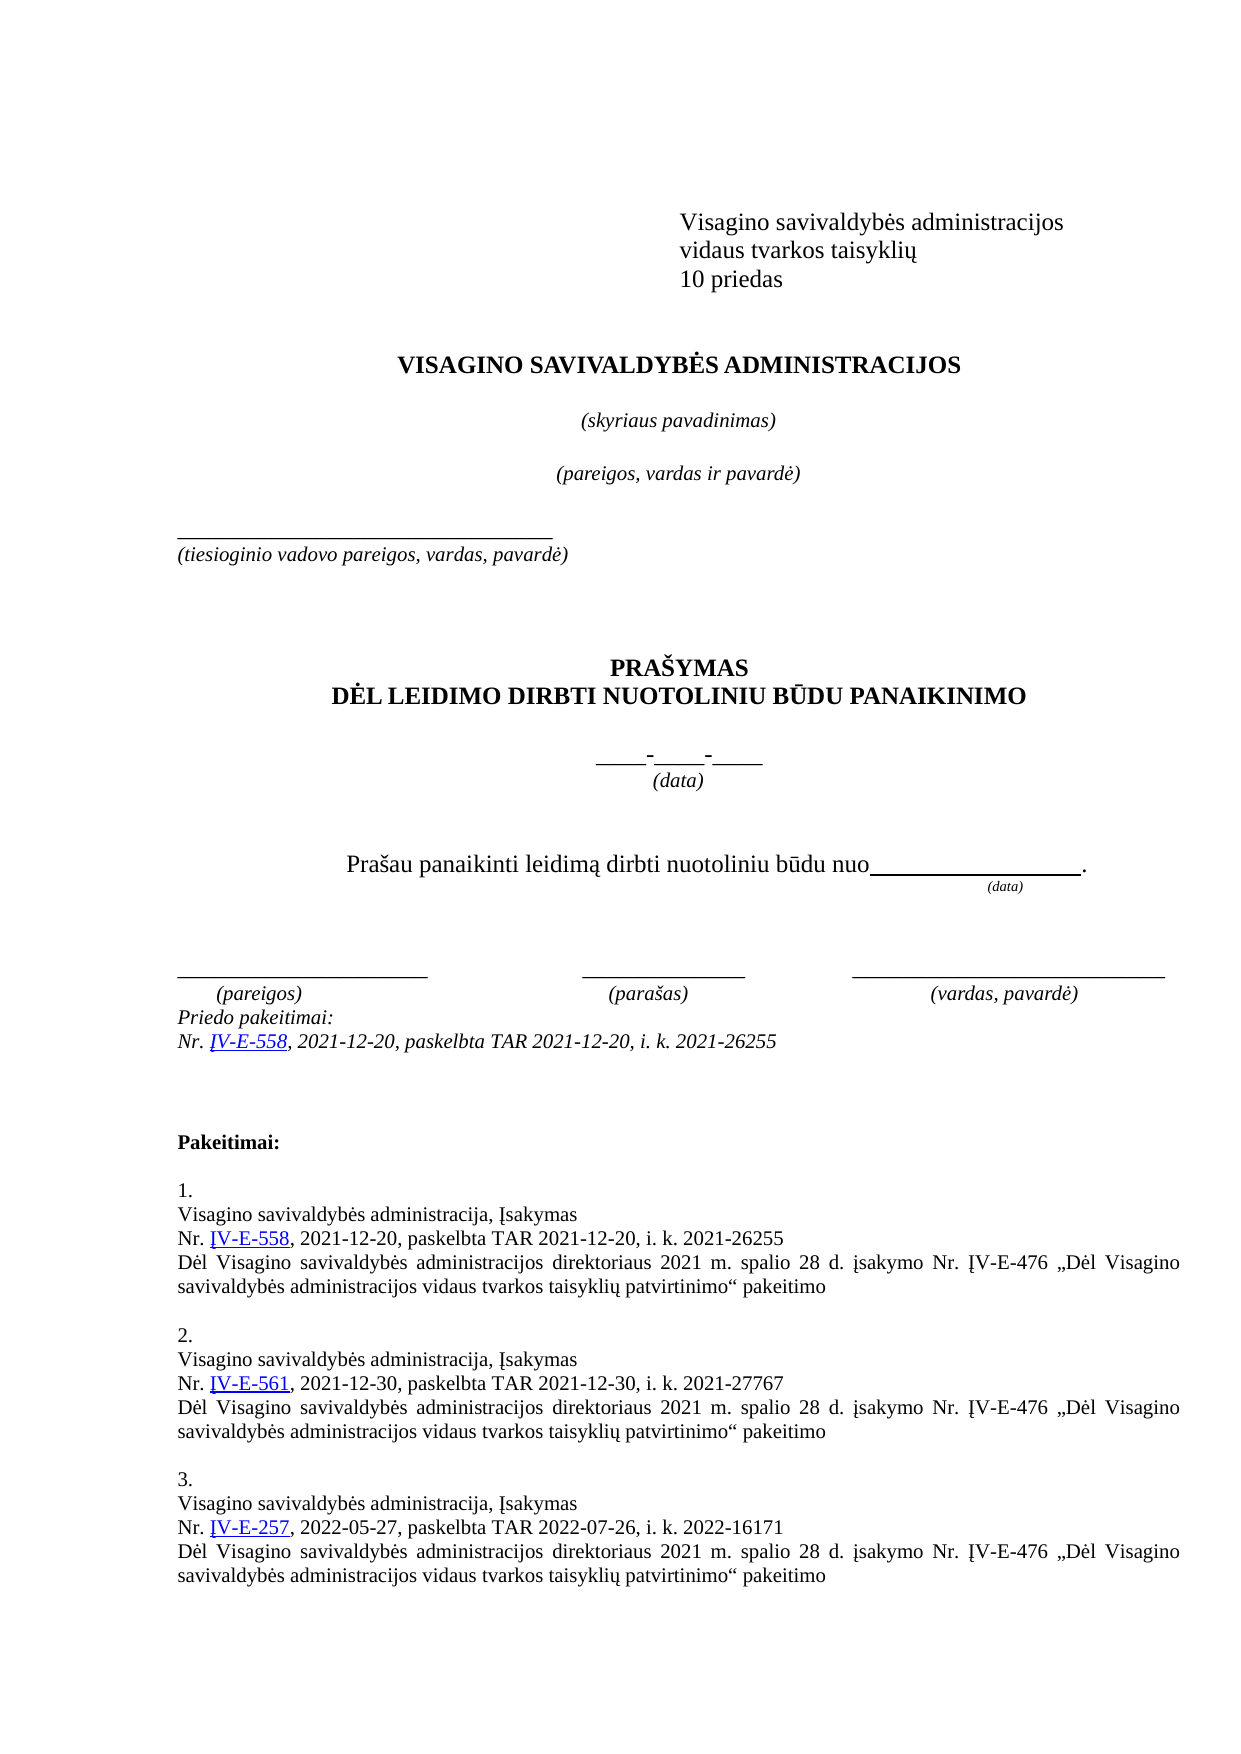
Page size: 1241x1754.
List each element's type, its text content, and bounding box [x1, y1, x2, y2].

text ____________________ _____________ _________________________ [177, 952, 1181, 981]
text Prašau panaikinti leidimą dirbti nuotoliniu būdu nuo . [177, 849, 1181, 878]
text (data) [177, 768, 1181, 792]
text VISAGINO SAVIVALDYBĖS ADMINISTRACIJOS [177, 350, 1181, 379]
text ____-____-____ [177, 739, 1181, 768]
text PRAŠYMAS [177, 653, 1181, 681]
text DĖL LEIDIMO DIRBTI NUOTOLINIU BŪDU PANAIKINIMO [177, 681, 1181, 710]
text Dėl Visagino savivaldybės administracijos direktoriaus 2021 m. spalio 28 d. įsakymo Nr. ĮV-E-476 „Dėl Visagino savivaldybės administracijos vidaus tvarkos taisyklių patvirtinimo“ pakeitimo [177, 1539, 1181, 1587]
text Visagino savivaldybės administracijos [177, 207, 1181, 235]
text Nr. ĮV-E-558, 2021-12-20, paskelbta TAR 2021-12-20, i. k. 2021-26255 [177, 1226, 1181, 1250]
text Nr. ĮV-E-561, 2021-12-30, paskelbta TAR 2021-12-30, i. k. 2021-27767 [177, 1371, 1181, 1395]
text Dėl Visagino savivaldybės administracijos direktoriaus 2021 m. spalio 28 d. įsakymo Nr. ĮV-E-476 „Dėl Visagino savivaldybės administracijos vidaus tvarkos taisyklių patvirtinimo“ pakeitimo [177, 1250, 1181, 1298]
text (data) [852, 878, 1181, 895]
text 2. [177, 1322, 1181, 1347]
text Nr. ĮV-E-558, 2021-12-20, paskelbta TAR 2021-12-20, i. k. 2021-26255 [177, 1029, 1181, 1053]
text (skyriaus pavadinimas) [177, 408, 1181, 432]
text Priedo pakeitimai: [177, 1005, 1181, 1029]
text Visagino savivaldybės administracija, Įsakymas [177, 1491, 1181, 1515]
text 1. [177, 1178, 1181, 1202]
text Pakeitimai: [177, 1130, 1181, 1154]
text (tiesioginio vadovo pareigos, vardas, pavardė) [177, 542, 1181, 566]
text 3. [177, 1467, 1181, 1491]
text ______________________________ [177, 513, 1181, 542]
text (pareigos, vardas ir pavardė) [177, 461, 1181, 485]
text 10 priedas [177, 264, 1181, 293]
text Visagino savivaldybės administracija, Įsakymas [177, 1202, 1181, 1226]
text vidaus tvarkos taisyklių [177, 235, 1181, 264]
text Dėl Visagino savivaldybės administracijos direktoriaus 2021 m. spalio 28 d. įsakymo Nr. ĮV-E-476 „Dėl Visagino savivaldybės administracijos vidaus tvarkos taisyklių patvirtinimo“ pakeitimo [177, 1395, 1181, 1443]
text Visagino savivaldybės administracija, Įsakymas [177, 1347, 1181, 1371]
text (pareigos) (parašas) (vardas, pavardė) [177, 981, 1181, 1005]
text Nr. ĮV-E-257, 2022-05-27, paskelbta TAR 2022-07-26, i. k. 2022-16171 [177, 1515, 1181, 1539]
